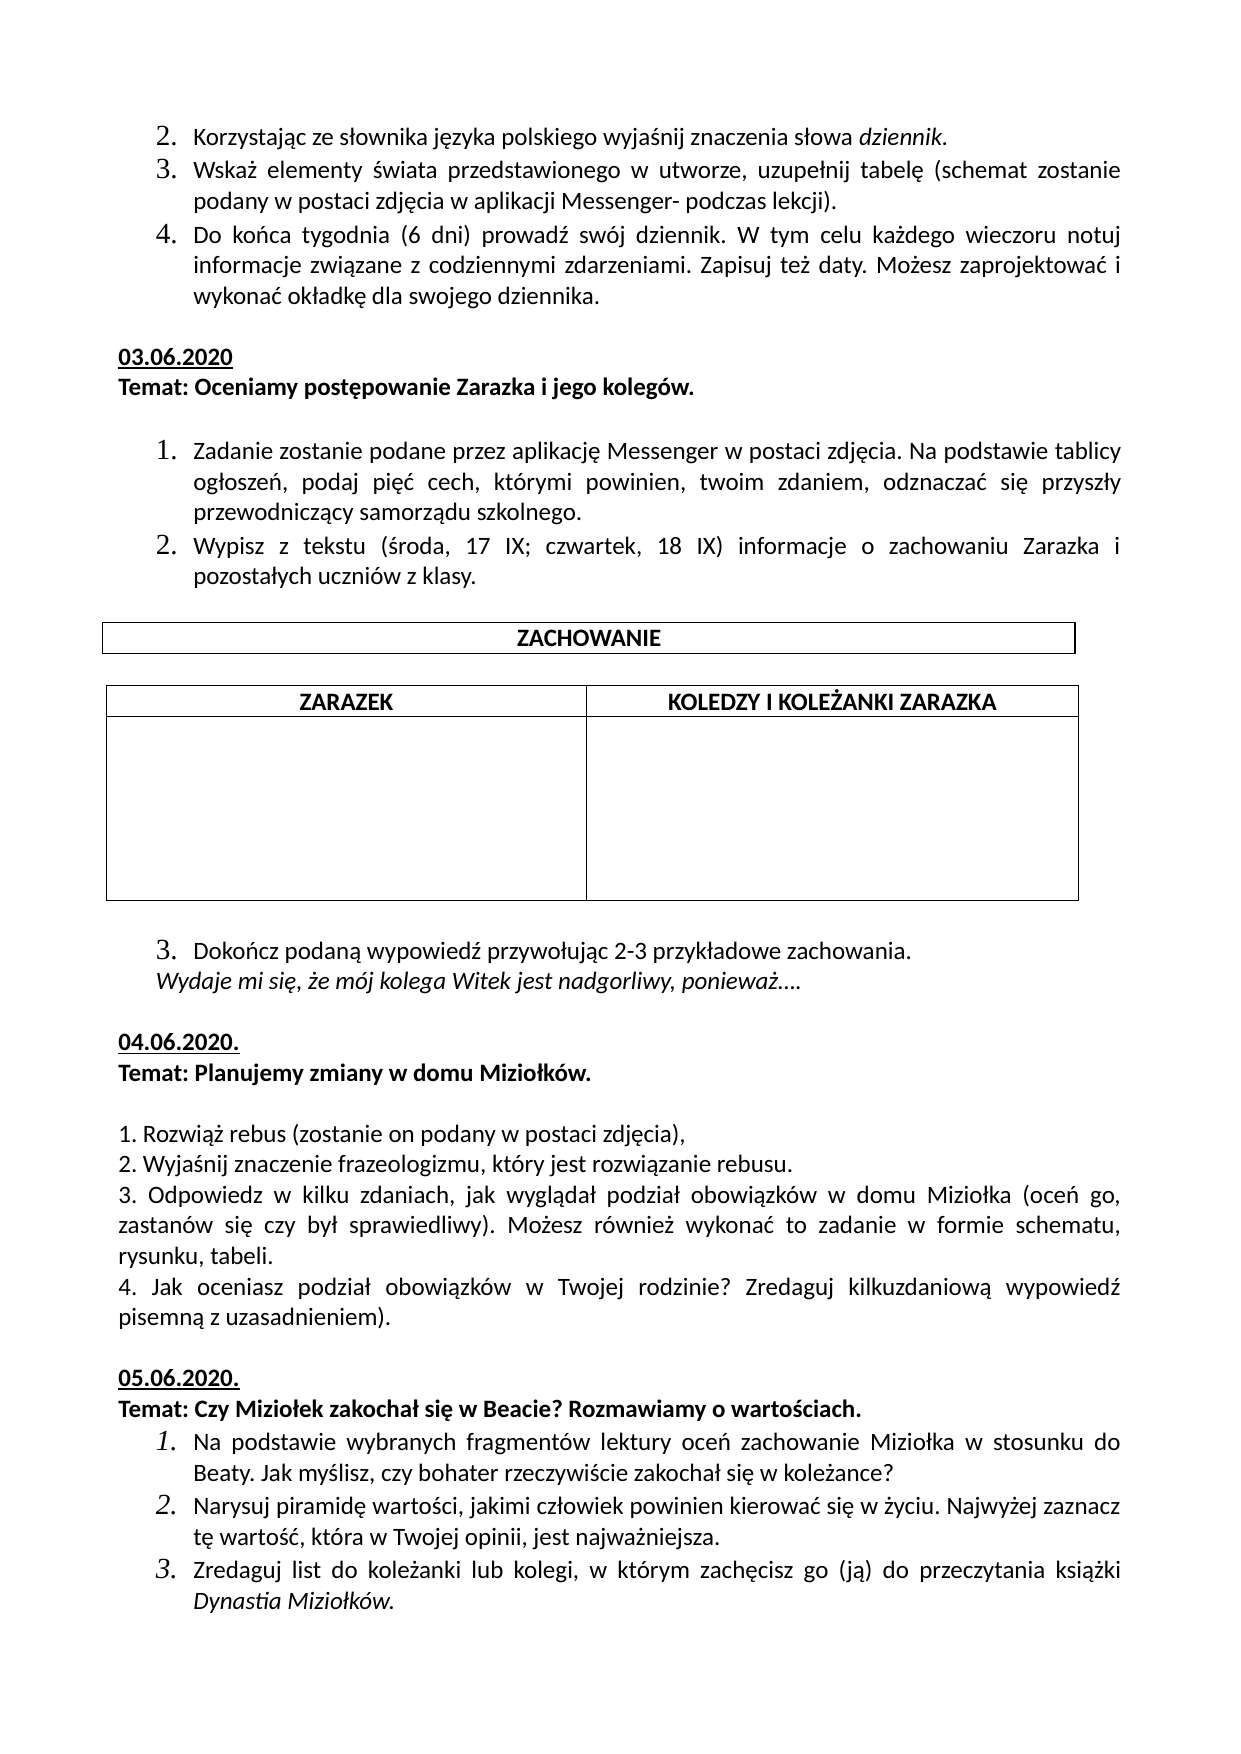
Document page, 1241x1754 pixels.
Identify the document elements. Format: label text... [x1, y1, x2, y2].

list Wypisz z tekstu (środa, 17 IX; czwartek, 18 IX) informacje o zachowaniu Zarazka i pozostałych uczniów z klasy. [156, 527, 1122, 591]
text 4. Jak oceniasz podział obowiązków w Twojej rodzinie? Zredaguj kilkuzdaniową wypowiedź pisemną z uzasadnieniem). [118, 1271, 1122, 1332]
list Zadanie zostanie podane przez aplikację Messenger w postaci zdjęcia. Na podstawie tablicy ogłoszeń, podaj pięć cech, którymi powinien, twoim zdaniem, odznaczać się przyszły przewodniczący samorządu szkolnego. [156, 432, 1122, 527]
list Na podstawie wybranych fragmentów lektury oceń zachowanie Miziołka w stosunku do Beaty. Jak myślisz, czy bohater rzeczywiście zakochał się w koleżance? [156, 1423, 1122, 1487]
table_header KOLEDZY I KOLEŻANKI ZARAZKA [587, 686, 1078, 716]
table_cell [587, 717, 1078, 900]
list Dokończ podaną wypowiedź przywołując 2-3 przykładowe zachowania. [156, 932, 1122, 966]
text 2. Wyjaśnij znaczenie frazeologizmu, który jest rozwiązanie rebusu. [118, 1149, 1122, 1179]
text 1. Rozwiąż rebus (zostanie on podany w postaci zdjęcia), [118, 1118, 1122, 1149]
text Temat: Czy Miziołek zakochał się w Beacie? Rozmawiamy o wartościach. [118, 1393, 1122, 1423]
list Korzystając ze słownika języka polskiego wyjaśnij znaczenia słowa dziennik. [156, 118, 1122, 152]
text Temat: Oceniamy postępowanie Zarazka i jego kolegów. [118, 371, 1122, 402]
text Wydaje mi się, że mój kolega Witek jest nadgorliwy, ponieważ…. [156, 966, 1122, 996]
text 04.06.2020. [118, 1027, 1122, 1057]
table_header ZARAZEK [107, 686, 586, 716]
text Temat: Planujemy zmiany w domu Miziołków. [118, 1057, 1122, 1088]
list Zredaguj list do koleżanki lub kolegi, w którym zachęcisz go (ją) do przeczytania książki Dynastia Miziołków. [156, 1551, 1122, 1616]
list Do końca tygodnia (6 dni) prowadź swój dziennik. W tym celu każdego wieczoru notuj informacje związane z codziennymi zdarzeniami. Zapisuj też daty. Możesz zaprojektować i wykonać okładkę dla swojego dziennika. [156, 216, 1122, 310]
list Wskaż elementy świata przedstawionego w utworze, uzupełnij tabelę (schemat zostanie podany w postaci zdjęcia w aplikacji Messenger- podczas lekcji). [156, 152, 1122, 216]
text 03.06.2020 [118, 341, 1122, 371]
list Narysuj piramidę wartości, jakimi człowiek powinien kierować się w życiu. Najwyżej zaznacz tę wartość, która w Twojej opinii, jest najważniejsza. [156, 1487, 1122, 1551]
table_header ZACHOWANIE [103, 623, 1074, 653]
text 3. Odpowiedz w kilku zdaniach, jak wyglądał podział obowiązków w domu Miziołka (oceń go, zastanów się czy był sprawiedliwy). Możesz również wykonać to zadanie w formie schematu, rysunku, tabeli. [118, 1179, 1122, 1271]
table_cell [107, 717, 586, 900]
text 05.06.2020. [118, 1362, 1122, 1393]
